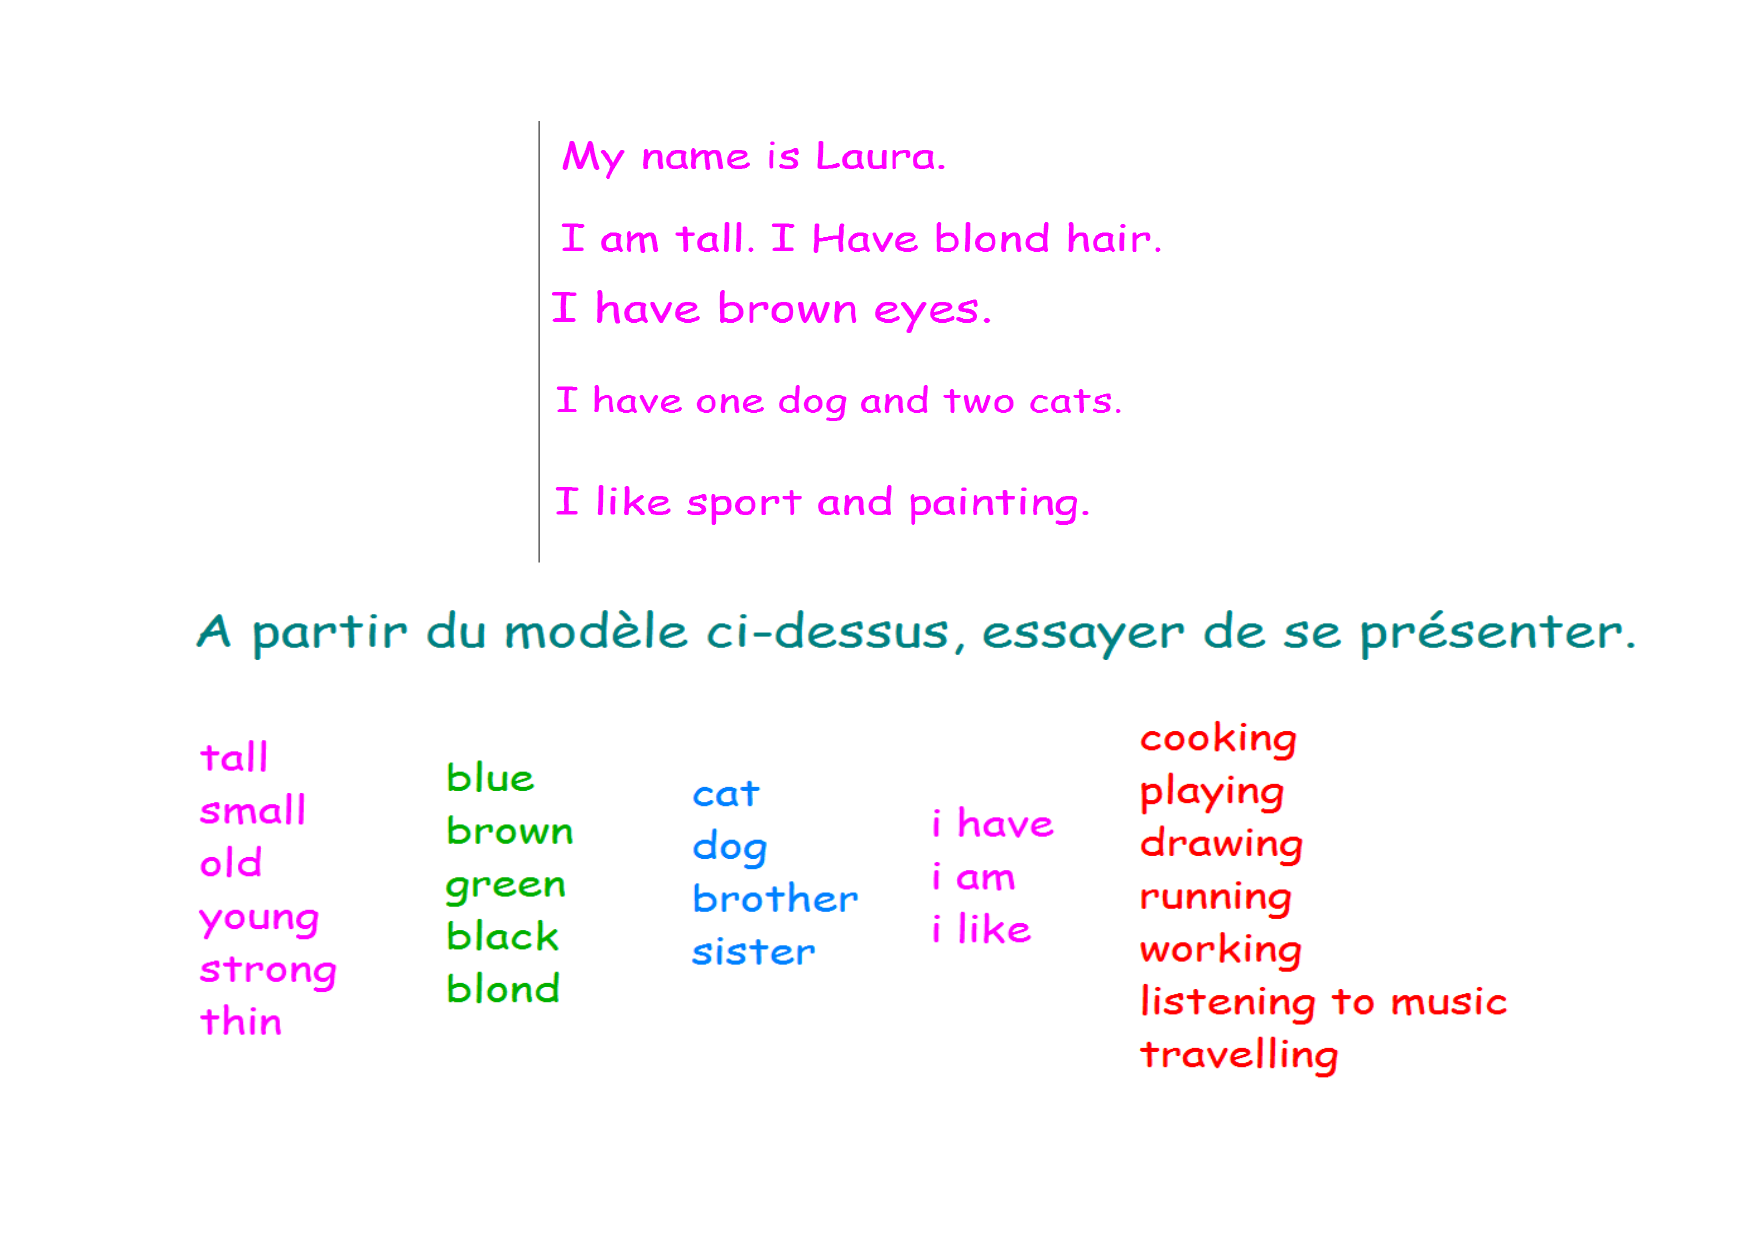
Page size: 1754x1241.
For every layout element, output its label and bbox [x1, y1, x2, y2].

picture [529, 114, 1177, 569]
picture [155, 597, 1655, 1119]
